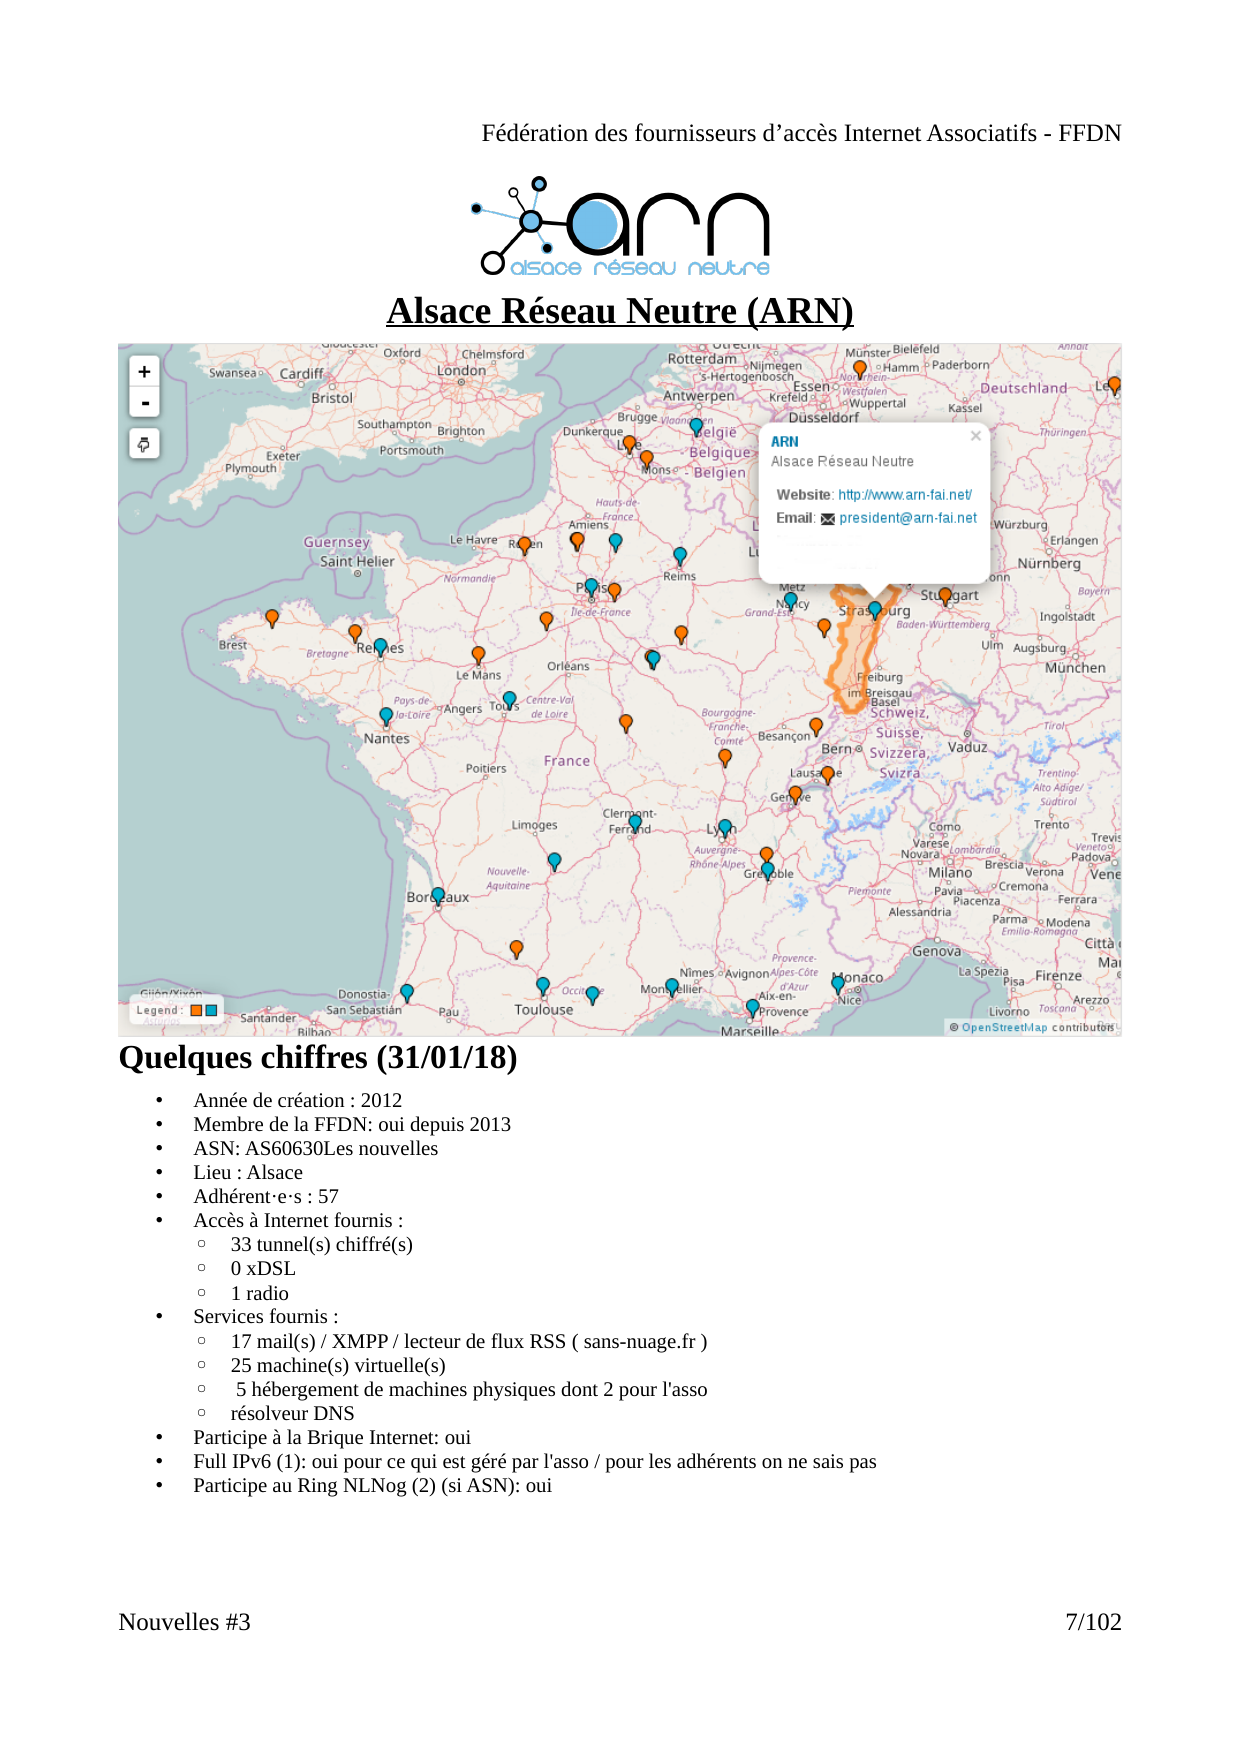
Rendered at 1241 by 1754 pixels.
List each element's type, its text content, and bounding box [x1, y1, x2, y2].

list Accès à Internet fournis : [156, 1208, 1122, 1232]
list Participe au Ring NLNog (2) (si ASN): oui [156, 1473, 1122, 1497]
list résolveur DNS [193, 1401, 1122, 1425]
list Adhérent·e·s : 57 [156, 1184, 1122, 1208]
picture [470, 176, 770, 275]
list 17 mail(s) / XMPP / lecteur de flux RSS ( sans-nuage.fr ) [193, 1328, 1122, 1353]
list ASN: AS60630Les nouvelles [156, 1136, 1122, 1160]
list Services fournis : [156, 1304, 1122, 1328]
list Participe à la Brique Internet: oui [156, 1425, 1122, 1449]
list 5 hébergement de machines physiques dont 2 pour l'asso [193, 1377, 1122, 1401]
picture [118, 343, 1123, 1037]
subtitle Alsace Réseau Neutre (ARN) [118, 288, 1122, 331]
list 33 tunnel(s) chiffré(s) [193, 1232, 1122, 1256]
list Membre de la FFDN: oui depuis 2013 [156, 1112, 1122, 1136]
list 25 machine(s) virtuelle(s) [193, 1353, 1122, 1377]
list Année de création : 2012 [156, 1088, 1122, 1112]
list Lieu : Alsace [156, 1160, 1122, 1184]
list Full IPv6 (1): oui pour ce qui est géré par l'asso / pour les adhérents on ne sais pas [156, 1449, 1122, 1473]
subtitle Quelques chiffres (31/01/18) [118, 1037, 1122, 1075]
list 1 radio [193, 1280, 1122, 1304]
list 0 xDSL [193, 1256, 1122, 1280]
